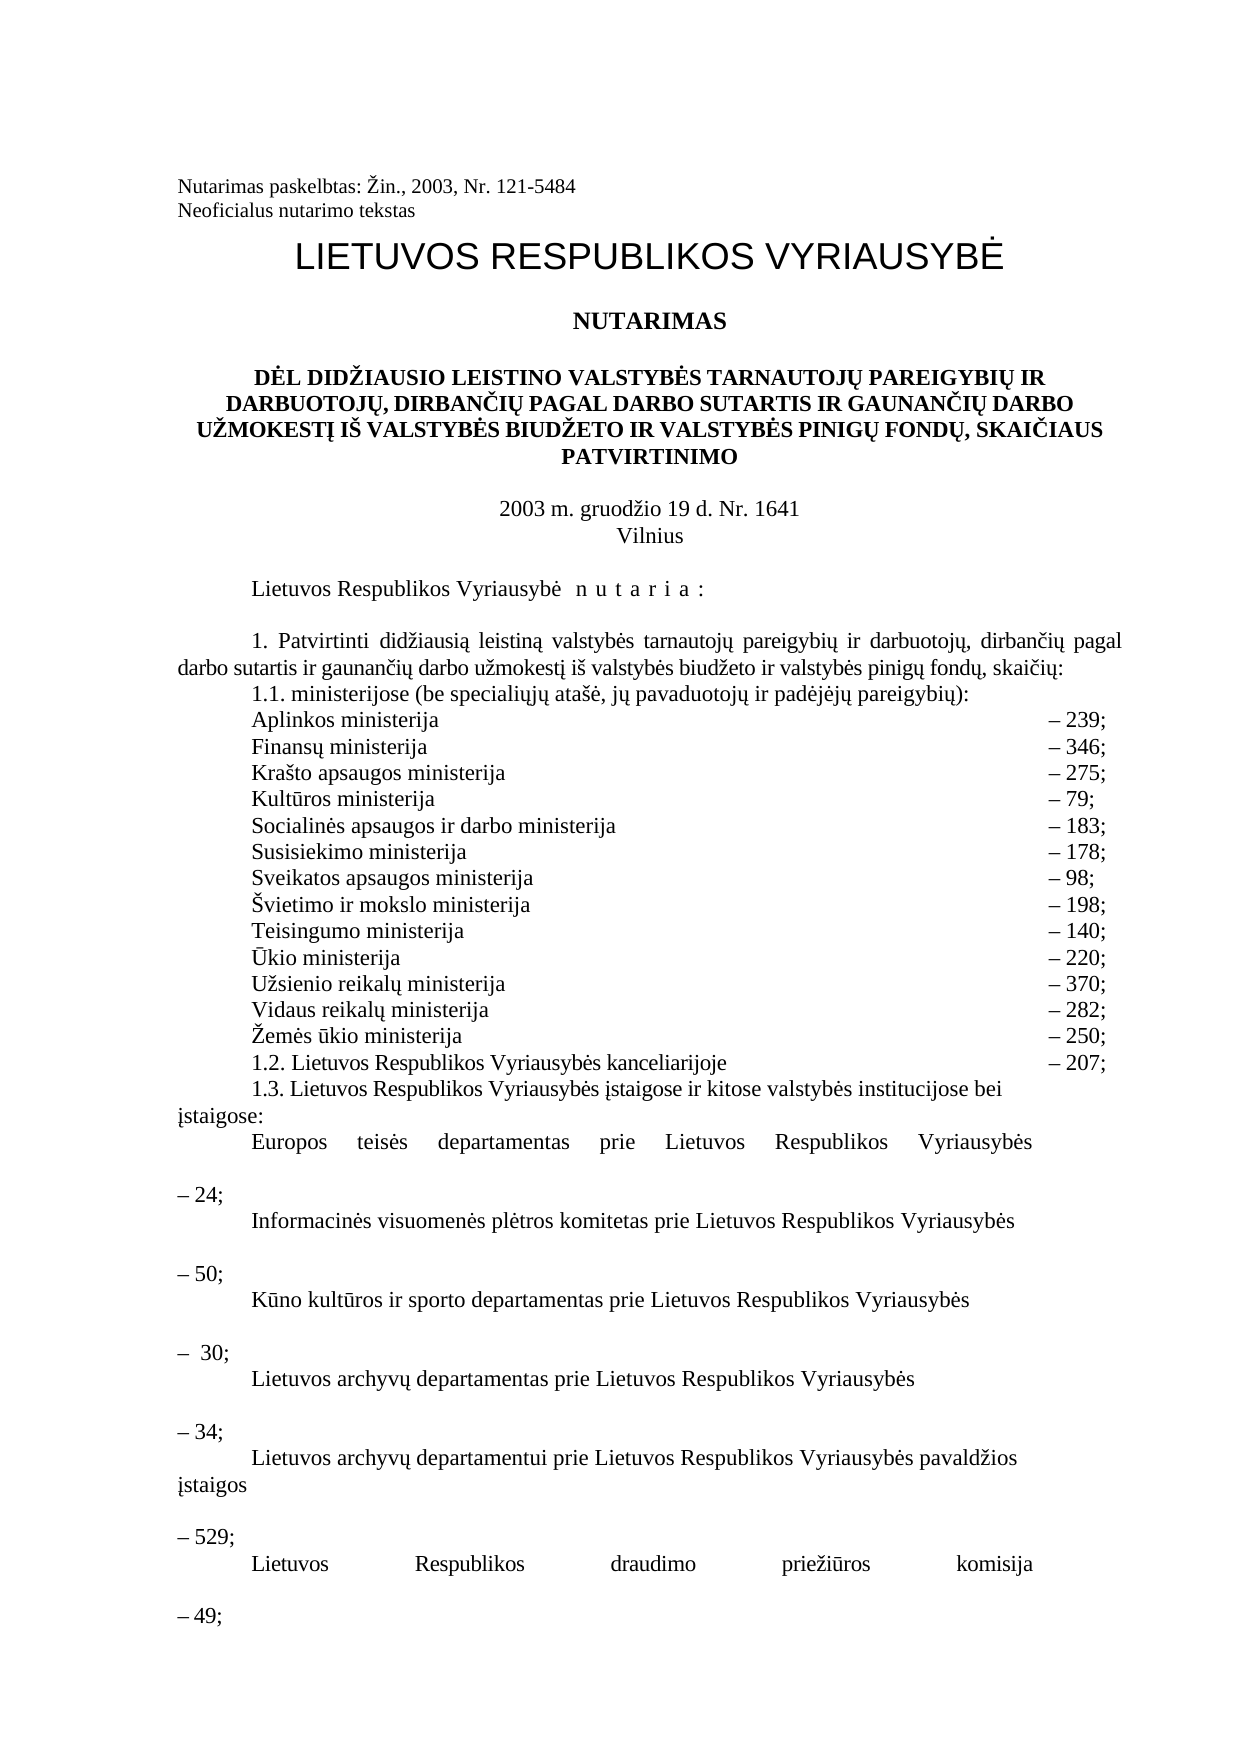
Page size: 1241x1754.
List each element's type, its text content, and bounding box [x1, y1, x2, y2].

text Susisiekimo ministerija – 178; [177, 838, 1122, 864]
text Finansų ministerija – 346; [177, 733, 1122, 759]
text DĖL DIDŽIAUSIO LEISTINO VALSTYBĖS TARNAUTOJŲ PAREIGYBIŲ IR DARBUOTOJŲ, DIRBANČIŲ PAGAL DARBO SUTARTIS IR GAUNANČIŲ DARBO UŽMOKESTĮ IŠ VALSTYBĖS BIUDŽETO IR VALSTYBĖS PINIGŲ FONDŲ, SKAIČIAUS PATVIRTINIMO [177, 364, 1122, 469]
text Neoficialus nutarimo tekstas [177, 198, 1122, 222]
text Žemės ūkio ministerija – 250; [177, 1023, 1122, 1049]
text 1. Patvirtinti didžiausią leistiną valstybės tarnautojų pareigybių ir darbuotojų, dirbančių pagal darbo sutartis ir gaunančių darbo užmokestį iš valstybės biudžeto ir valstybės pinigų fondų, skaičių: [177, 627, 1122, 680]
text Švietimo ir mokslo ministerija – 198; [177, 891, 1122, 917]
text Užsienio reikalų ministerija – 370; [177, 970, 1122, 996]
text Lietuvos archyvų departamentui prie Lietuvos Respublikos Vyriausybės pavaldžios įstaigos – 529; [177, 1444, 1033, 1550]
text 1.3. Lietuvos Respublikos Vyriausybės įstaigose ir kitose valstybės institucijose bei įstaigose: [177, 1075, 1034, 1128]
text Lietuvos archyvų departamentas prie Lietuvos Respublikos Vyriausybės – 34; [177, 1365, 1033, 1444]
text Informacinės visuomenės plėtros komitetas prie Lietuvos Respublikos Vyriausybės – 50; [177, 1207, 1033, 1286]
subtitle Lietuvos Respublikos Vyriausybė [177, 234, 1122, 277]
text Kūno kultūros ir sporto departamentas prie Lietuvos Respublikos Vyriausybės – 30; [177, 1286, 1033, 1365]
text Teisingumo ministerija – 140; [177, 917, 1122, 943]
text Lietuvos Respublikos draudimo priežiūros komisija – 49; [177, 1550, 1033, 1629]
text nutarimas [177, 306, 1122, 335]
text Sveikatos apsaugos ministerija – 98; [177, 864, 1122, 891]
text Aplinkos ministerija – 239; [177, 706, 1122, 733]
text 2003 m. gruodžio 19 d. Nr. 1641 [177, 496, 1122, 522]
text Krašto apsaugos ministerija – 275; [177, 759, 1122, 785]
text Vidaus reikalų ministerija – 282; [177, 996, 1122, 1023]
text 1.1. ministerijose (be specialiųjų atašė, jų pavaduotojų ir padėjėjų pareigybių): [177, 680, 1122, 706]
text Kultūros ministerija – 79; [177, 785, 1122, 812]
subtitle Nutarimas paskelbtas: Žin., 2003, Nr. 121-5484 [177, 174, 1122, 198]
text Europos teisės departamentas prie Lietuvos Respublikos Vyriausybės – 24; [177, 1128, 1033, 1207]
text Socialinės apsaugos ir darbo ministerija – 183; [177, 812, 1122, 838]
text 1.2. Lietuvos Respublikos Vyriausybės kanceliarijoje – 207; [177, 1049, 1122, 1075]
text Vilnius [177, 522, 1122, 548]
text Lietuvos Respublikos Vyriausybė nutaria: [177, 574, 1122, 601]
text Ūkio ministerija – 220; [177, 943, 1122, 970]
